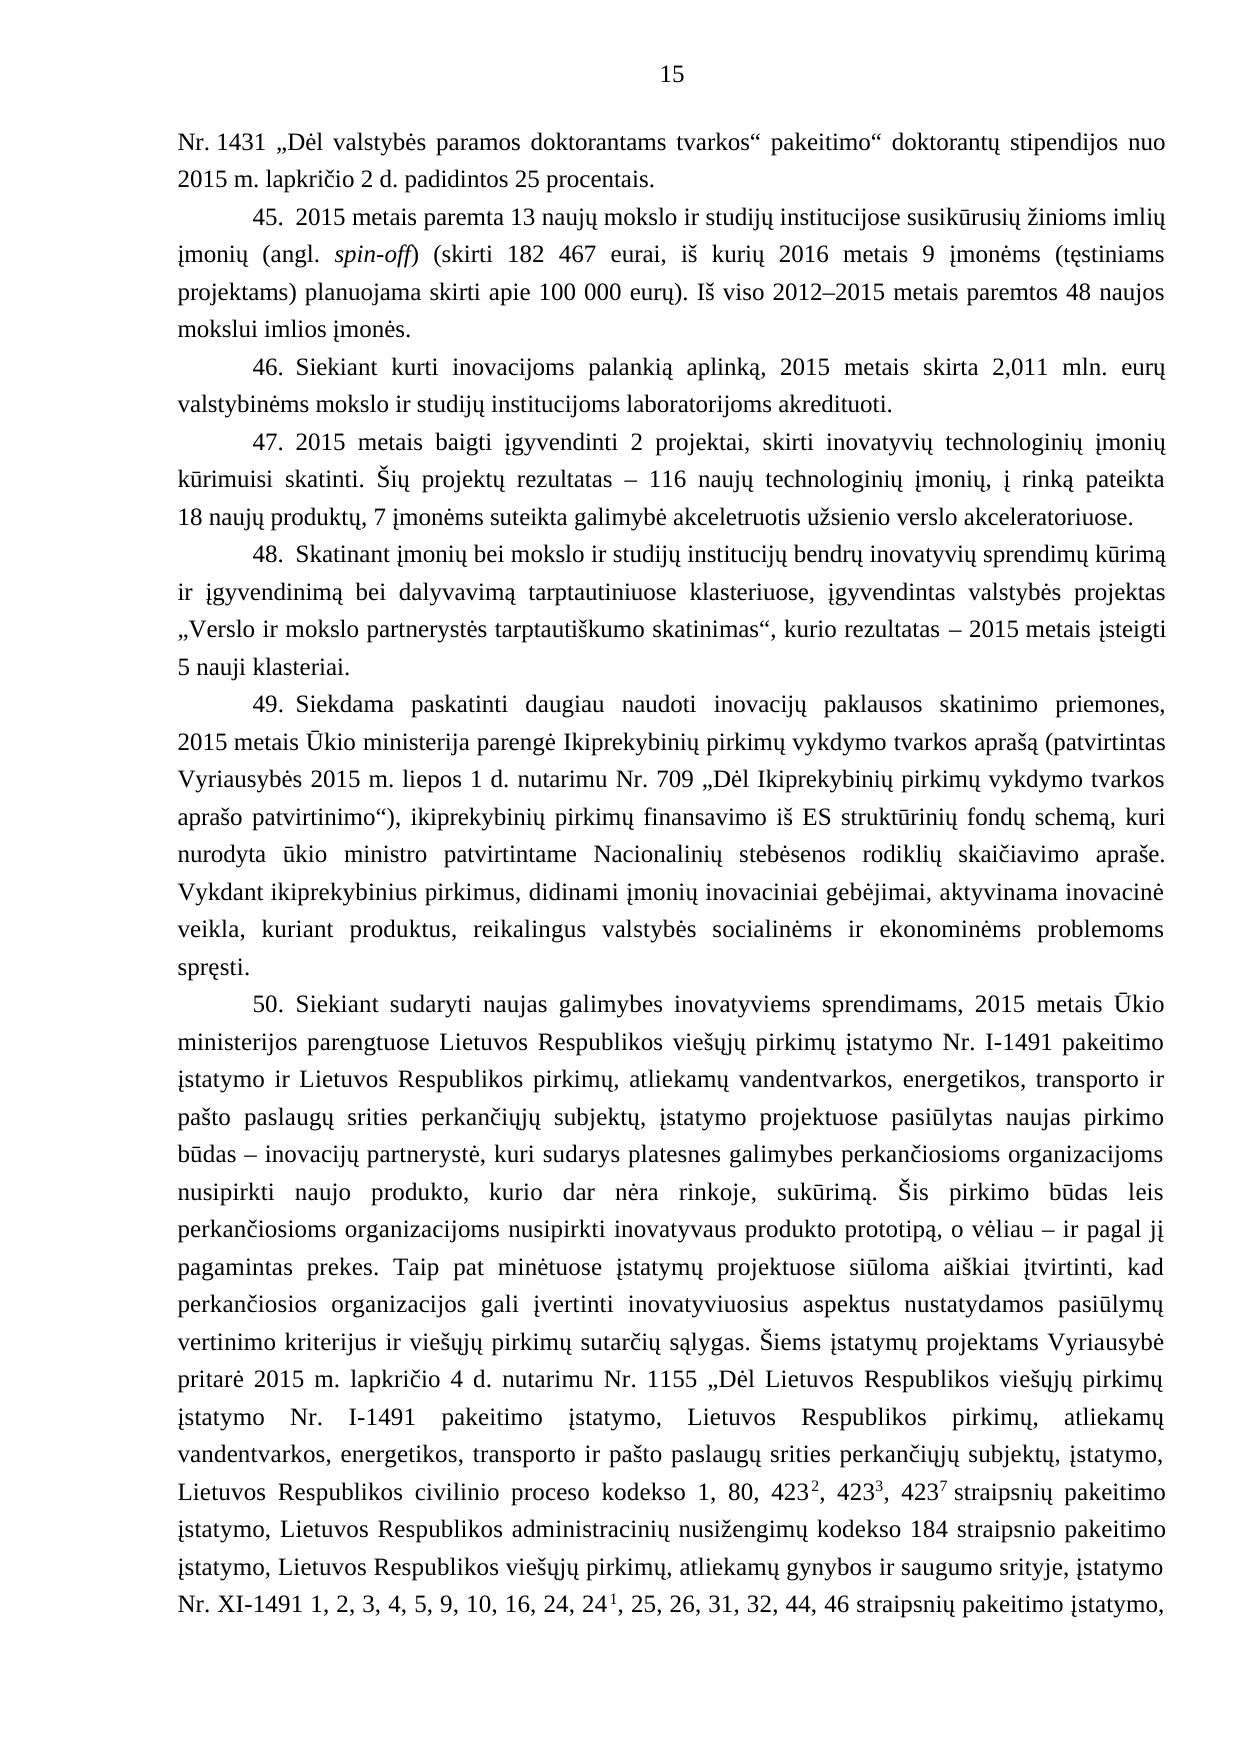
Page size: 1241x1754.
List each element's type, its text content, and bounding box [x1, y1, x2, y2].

text 46. Siekiant kurti inovacijoms palankią aplinką, 2015 metais skirta 2,011 mln. eurų valstybinėms mokslo ir studijų institucijoms laboratorijoms akredituoti. [177, 343, 1166, 418]
text 48. Skatinant įmonių bei mokslo ir studijų institucijų bendrų inovatyvių sprendimų kūrimą ir įgyvendinimą bei dalyvavimą tarptautiniuose klasteriuose, įgyvendintas valstybės projektas „Verslo ir mokslo partnerystės tarptautiškumo skatinimas“, kurio rezultatas – 2015 metais įsteigti 5 nauji klasteriai. [177, 531, 1166, 681]
text 47. 2015 metais baigti įgyvendinti 2 projektai, skirti inovatyvių technologinių įmonių kūrimuisi skatinti. Šių projektų rezultatas – 116 naujų technologinių įmonių, į rinką pateikta 18 naujų produktų, 7 įmonėms suteikta galimybė akceletruotis užsienio verslo akceleratoriuose. [177, 418, 1166, 531]
text 50. Siekiant sudaryti naujas galimybes inovatyviems sprendimams, 2015 metais Ūkio ministerijos parengtuose Lietuvos Respublikos viešųjų pirkimų įstatymo Nr. I-1491 pakeitimo įstatymo ir Lietuvos Respublikos pirkimų, atliekamų vandentvarkos, energetikos, transporto ir pašto paslaugų srities perkančiųjų subjektų, įstatymo projektuose pasiūlytas naujas pirkimo būdas – inovacijų partnerystė, kuri sudarys platesnes galimybes perkančiosioms organizacijoms nusipirkti naujo produkto, kurio dar nėra rinkoje, sukūrimą. Šis pirkimo būdas leis perkančiosioms organizacijoms nusipirkti inovatyvaus produkto prototipą, o vėliau – ir pagal jį pagamintas prekes. Taip pat minėtuose įstatymų projektuose siūloma aiškiai įtvirtinti, kad perkančiosios organizacijos gali įvertinti inovatyviuosius aspektus nustatydamos pasiūlymų vertinimo kriterijus ir viešųjų pirkimų sutarčių sąlygas. Šiems įstatymų projektams Vyriausybė pritarė 2015 m. lapkričio 4 d. nutarimu Nr. 1155 „Dėl Lietuvos Respublikos viešųjų pirkimų įstatymo Nr. I-1491 pakeitimo įstatymo, Lietuvos Respublikos pirkimų, atliekamų vandentvarkos, energetikos, transporto ir pašto paslaugų srities perkančiųjų subjektų, įstatymo, Lietuvos Respublikos civilinio proceso kodekso 1, 80, 4232, 4233, 4237 straipsnių pakeitimo įstatymo, Lietuvos Respublikos administracinių nusižengimų kodekso 184 straipsnio pakeitimo įstatymo, Lietuvos Respublikos viešųjų pirkimų, atliekamų gynybos ir saugumo srityje, įstatymo Nr. XI-1491 1, 2, 3, 4, 5, 9, 10, 16, 24, 241, 25, 26, 31, 32, 44, 46 straipsnių pakeitimo įstatymo, [177, 981, 1166, 1618]
text 49. Siekdama paskatinti daugiau naudoti inovacijų paklausos skatinimo priemones, 2015 metais Ūkio ministerija parengė Ikiprekybinių pirkimų vykdymo tvarkos aprašą (patvirtintas Vyriausybės 2015 m. liepos 1 d. nutarimu Nr. 709 „Dėl Ikiprekybinių pirkimų vykdymo tvarkos aprašo patvirtinimo“), ikiprekybinių pirkimų finansavimo iš ES struktūrinių fondų schemą, kuri nurodyta ūkio ministro patvirtintame Nacionalinių stebėsenos rodiklių skaičiavimo apraše. Vykdant ikiprekybinius pirkimus, didinami įmonių inovaciniai gebėjimai, aktyvinama inovacinė veikla, kuriant produktus, reikalingus valstybės socialinėms ir ekonominėms problemoms spręsti. [177, 681, 1166, 981]
text Nr. 1431 „Dėl valstybės paramos doktorantams tvarkos“ pakeitimo“ doktorantų stipendijos nuo 2015 m. lapkričio 2 d. padidintos 25 procentais. [177, 118, 1166, 193]
text 45. 2015 metais paremta 13 naujų mokslo ir studijų institucijose susikūrusių žinioms imlių įmonių (angl. spin-off) (skirti 182 467 eurai, iš kurių 2016 metais 9 įmonėms (tęstiniams projektams) planuojama skirti apie 100 000 eurų). Iš viso 2012–2015 metais paremtos 48 naujos mokslui imlios įmonės. [177, 193, 1166, 343]
